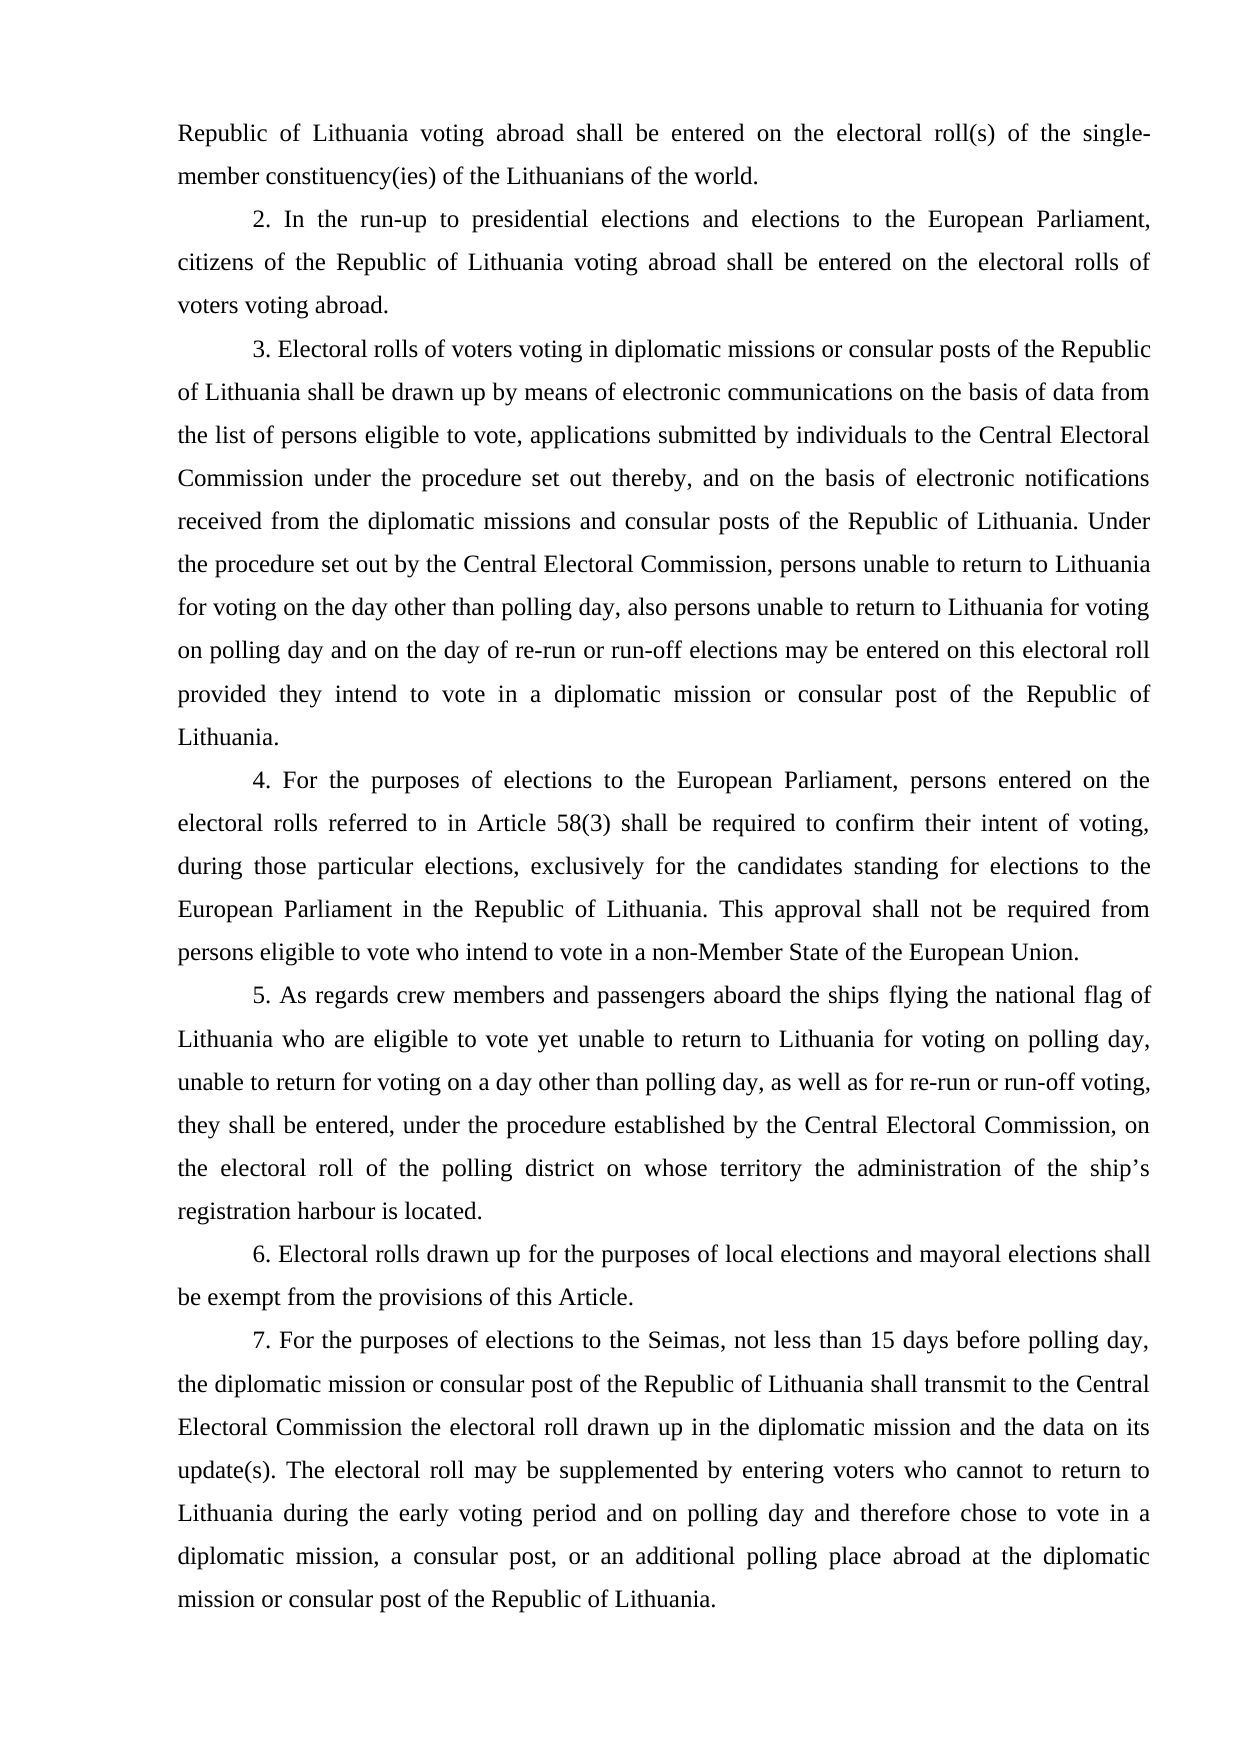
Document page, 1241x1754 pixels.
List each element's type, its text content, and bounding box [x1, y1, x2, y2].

text 7. For the purposes of elections to the Seimas, not less than 15 days before polling day, the diplomatic mission or consular post of the Republic of Lithuania shall transmit to the Central Electoral Commission the electoral roll drawn up in the diplomatic mission and the data on its update(s). The electoral roll may be supplemented by entering voters who cannot to return to Lithuania during the early voting period and on polling day and therefore chose to vote in a diplomatic mission, a consular post, or an additional polling place abroad at the diplomatic mission or consular post of the Republic of Lithuania. [177, 1326, 1152, 1613]
text 4. For the purposes of elections to the European Parliament, persons entered on the electoral rolls referred to in Article 58(3) shall be required to confirm their intent of voting, during those particular elections, exclusively for the candidates standing for elections to the European Parliament in the Republic of Lithuania. This approval shall not be required from persons eligible to vote who intend to vote in a non-Member State of the European Union. [177, 765, 1152, 966]
text 3. Electoral rolls of voters voting in diplomatic missions or consular posts of the Republic of Lithuania shall be drawn up by means of electronic communications on the basis of data from the list of persons eligible to vote, applications submitted by individuals to the Central Electoral Commission under the procedure set out thereby, and on the basis of electronic notifications received from the diplomatic missions and consular posts of the Republic of Lithuania. Under the procedure set out by the Central Electoral Commission, persons unable to return to Lithuania for voting on the day other than polling day, also persons unable to return to Lithuania for voting on polling day and on the day of re-run or run-off elections may be entered on this electoral roll provided they intend to vote in a diplomatic mission or consular post of the Republic of Lithuania. [177, 334, 1152, 751]
text 6. Electoral rolls drawn up for the purposes of local elections and mayoral elections shall be exempt from the provisions of this Article. [177, 1239, 1152, 1311]
text 2. In the run-up to presidential elections and elections to the European Parliament, citizens of the Republic of Lithuania voting abroad shall be entered on the electoral rolls of voters voting abroad. [177, 204, 1152, 319]
text 5. As regards crew members and passengers aboard the ships flying the national flag of Lithuania who are eligible to vote yet unable to return to Lithuania for voting on polling day, unable to return for voting on a day other than polling day, as well as for re-run or run-off voting, they shall be entered, under the procedure established by the Central Electoral Commission, on the electoral roll of the polling district on whose territory the administration of the ship’s registration harbour is located. [177, 981, 1152, 1225]
text Republic of Lithuania voting abroad shall be entered on the electoral roll(s) of the single-member constituency(ies) of the Lithuanians of the world. [177, 118, 1152, 190]
